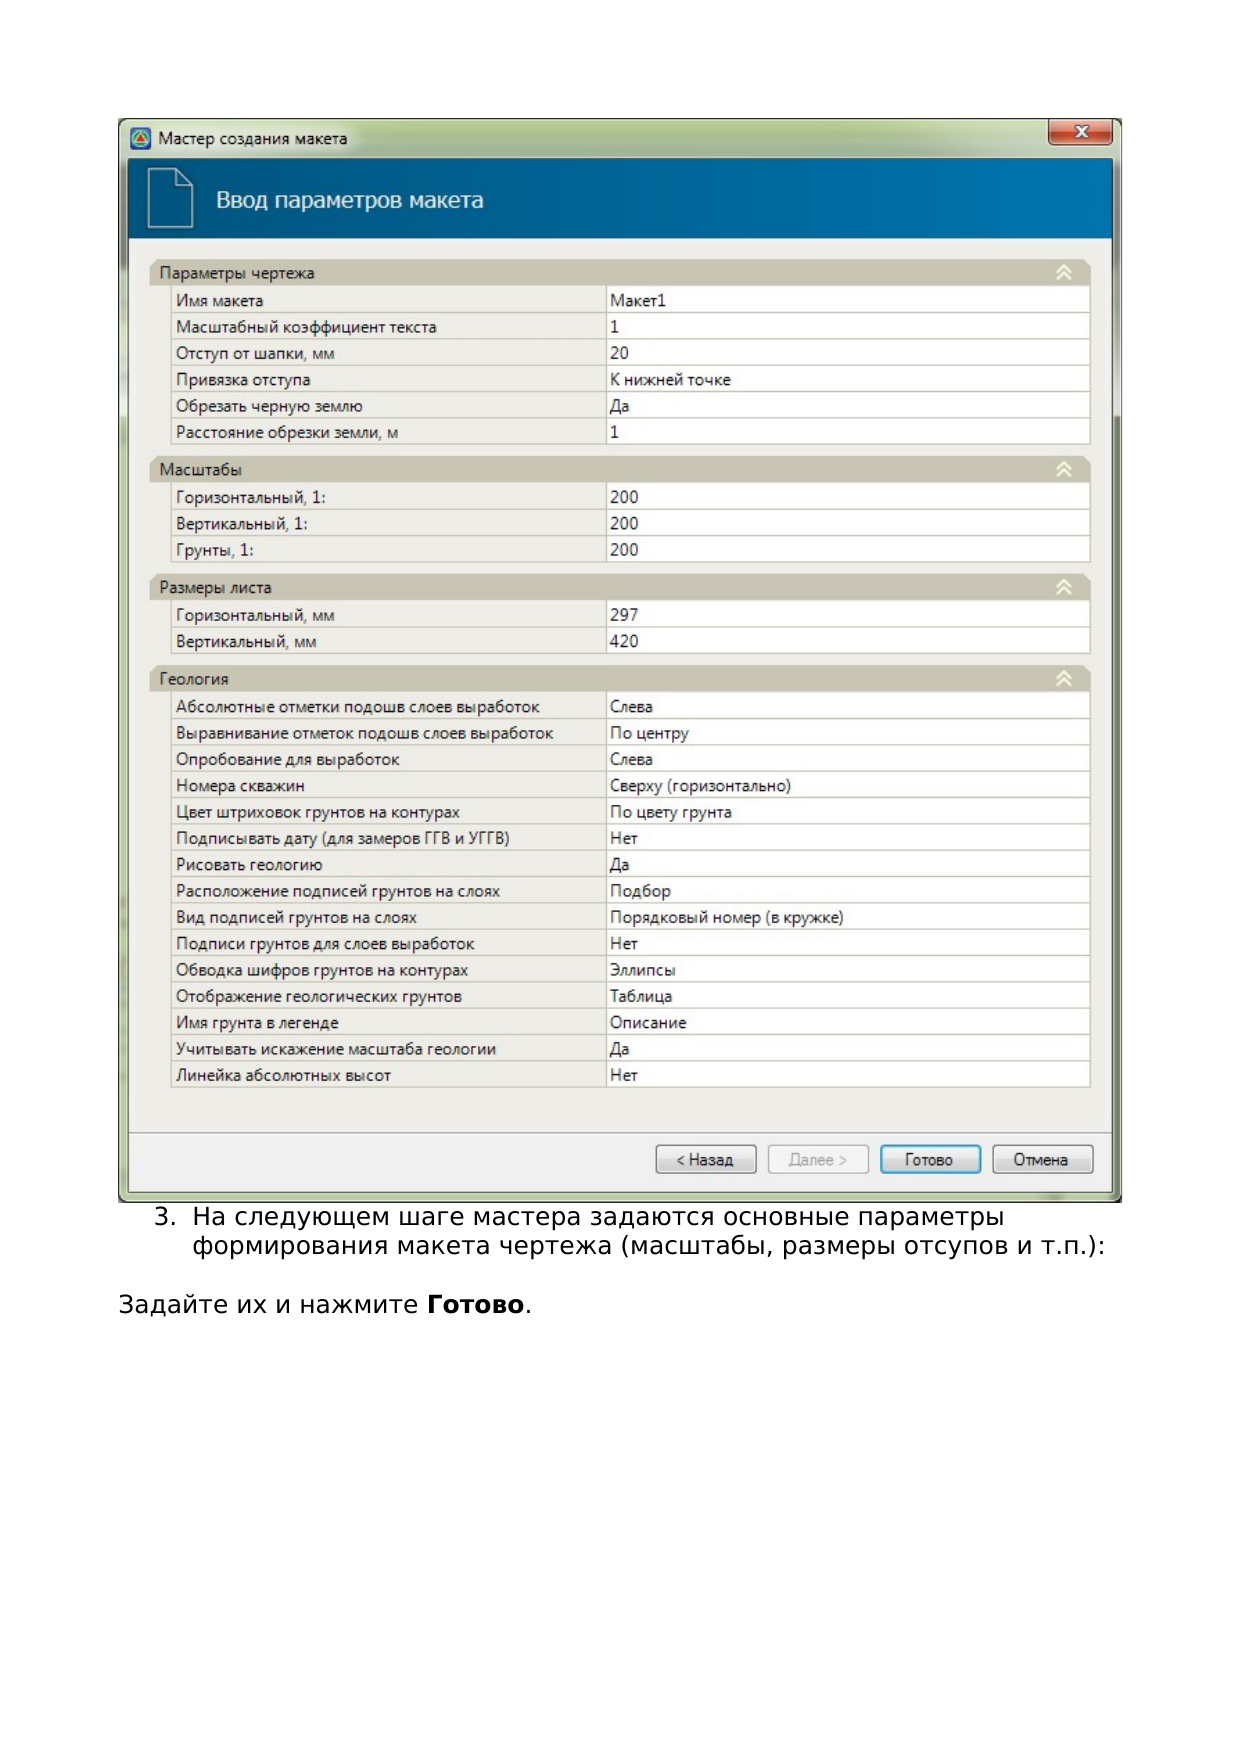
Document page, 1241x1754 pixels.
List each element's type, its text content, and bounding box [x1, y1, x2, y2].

text Задайте их и нажмите Готово. [118, 1290, 1122, 1319]
picture [118, 118, 1123, 1203]
list На следующем шаге мастера задаются основные параметры формирования макета чертежа (масштабы, размеры отсупов и т.п.): [177, 1203, 1122, 1261]
